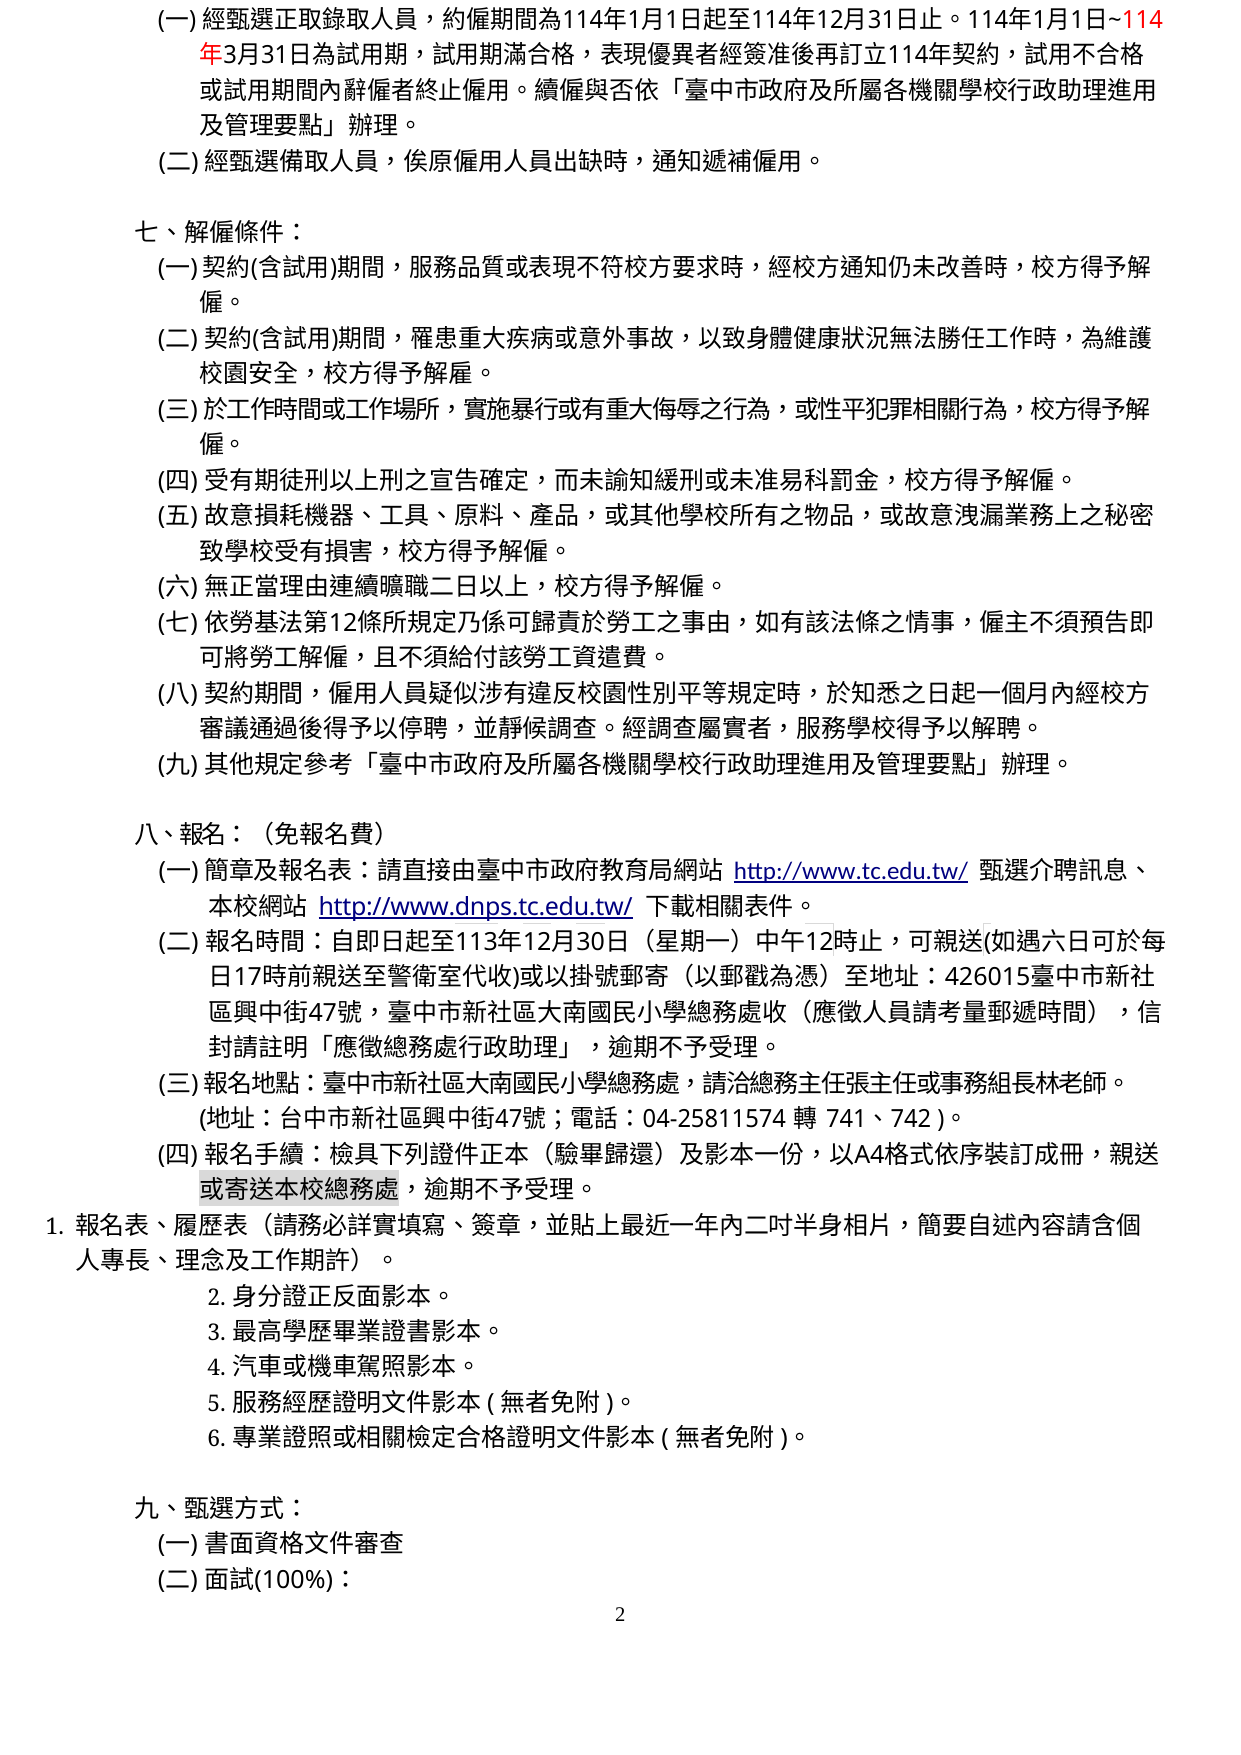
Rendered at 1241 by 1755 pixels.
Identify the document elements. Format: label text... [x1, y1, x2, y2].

text (二) 面試(100%)： [158, 1560, 1166, 1596]
list 最高學歷畢業證書影本。 [207, 1312, 1166, 1347]
text 九、甄選方式： [134, 1489, 711, 1524]
list 汽車或機車駕照影本。 [207, 1347, 1166, 1383]
list 服務經歷證明文件影本 ( 無者免附 )。 [207, 1383, 1166, 1418]
text (三) 報名地點：臺中市新社區大南國民小學總務處，請洽總務主任張主任或事務組長林老師。 [158, 1064, 1168, 1099]
text (四) 報名手續：檢具下列證件正本（驗畢歸還）及影本一份，以A4格式依序裝訂成冊，親送或寄送本校總務處，逾期不予受理。 [158, 1135, 1166, 1206]
text (二) 經甄選備取人員，俟原僱用人員出缺時，通知遞補僱用。 [158, 142, 1168, 177]
text (八) 契約期間，僱用人員疑似涉有違反校園性別平等規定時，於知悉之日起一個月內經校方審議通過後得予以停聘，並靜候調查。經調查屬實者，服務學校得予以解聘。 [158, 674, 1166, 745]
text (四) 受有期徒刑以上刑之宣告確定，而未諭知緩刑或未准易科罰金，校方得予解僱。 [158, 461, 1166, 496]
list 專業證照或相關檢定合格證明文件影本 ( 無者免附 )。 [133, 1418, 1153, 1454]
text (一) 經甄選正取錄取人員，約僱期間為114年1月1日起至114年12月31日止。114年1月1日~114年3月31日為試用期，試用期滿合格，表現優異者經簽准後再訂立114年契約，試用不合格或試用期間內辭僱者終止僱用。續僱與否依「臺中市政府及所屬各機關學校行政助理進用及管理要點」辦理。 [158, 0, 1166, 142]
text (三) 於工作時間或工作場所，實施暴行或有重大侮辱之行為，或性平犯罪相關行為，校方得予解僱。 [158, 390, 1166, 461]
text (一) 簡章及報名表：請直接由臺中市政府教育局網站 http://www.tc.edu.tw/ 甄選介聘訊息、本校網站 http://www.dnps.tc.edu.tw/ 下載相關表件。 [158, 851, 1168, 922]
text 八、報名：（免報名費） [134, 816, 711, 851]
list 報名表、履歷表（請務必詳實填寫、簽章，並貼上最近一年內二吋半身相片，簡要自述內容請含個人專長、理念及工作期許）。 [45, 1206, 1153, 1277]
text (二) 報名時間：自即日起至113年12月30日（星期一）中午12時止，可親送(如遇六日可於每日17時前親送至警衛室代收)或以掛號郵寄（以郵戳為憑）至地址：426015臺中市新社區興中街47號，臺中市新社區大南國民小學總務處收（應徵人員請考量郵遞時間），信封請註明「應徵總務處行政助理」，逾期不予受理。 [158, 922, 1168, 1064]
text (七) 依勞基法第12條所規定乃係可歸責於勞工之事由，如有該法條之情事，僱主不須預告即可將勞工解僱，且不須給付該勞工資遣費。 [158, 603, 1166, 674]
text (九) 其他規定參考「臺中市政府及所屬各機關學校行政助理進用及管理要點」辦理。 [158, 745, 1166, 780]
text 七、解僱條件： [134, 213, 711, 248]
text (地址：台中市新社區興中街47號；電話：04-25811574 轉 741、742 )。 [199, 1099, 1168, 1135]
text (一) 契約(含試用)期間，服務品質或表現不符校方要求時，經校方通知仍未改善時，校方得予解僱。 [158, 248, 1166, 319]
text (二) 契約(含試用)期間，罹患重大疾病或意外事故，以致身體健康狀況無法勝任工作時，為維護校園安全，校方得予解雇。 [158, 319, 1166, 390]
list 身分證正反面影本。 [207, 1277, 1166, 1312]
text (一) 書面資格文件審查 [158, 1524, 1166, 1560]
text (六) 無正當理由連續曠職二日以上，校方得予解僱。 [158, 567, 1166, 603]
text (五) 故意損耗機器、工具、原料、產品，或其他學校所有之物品，或故意洩漏業務上之秘密致學校受有損害，校方得予解僱。 [158, 496, 1166, 567]
